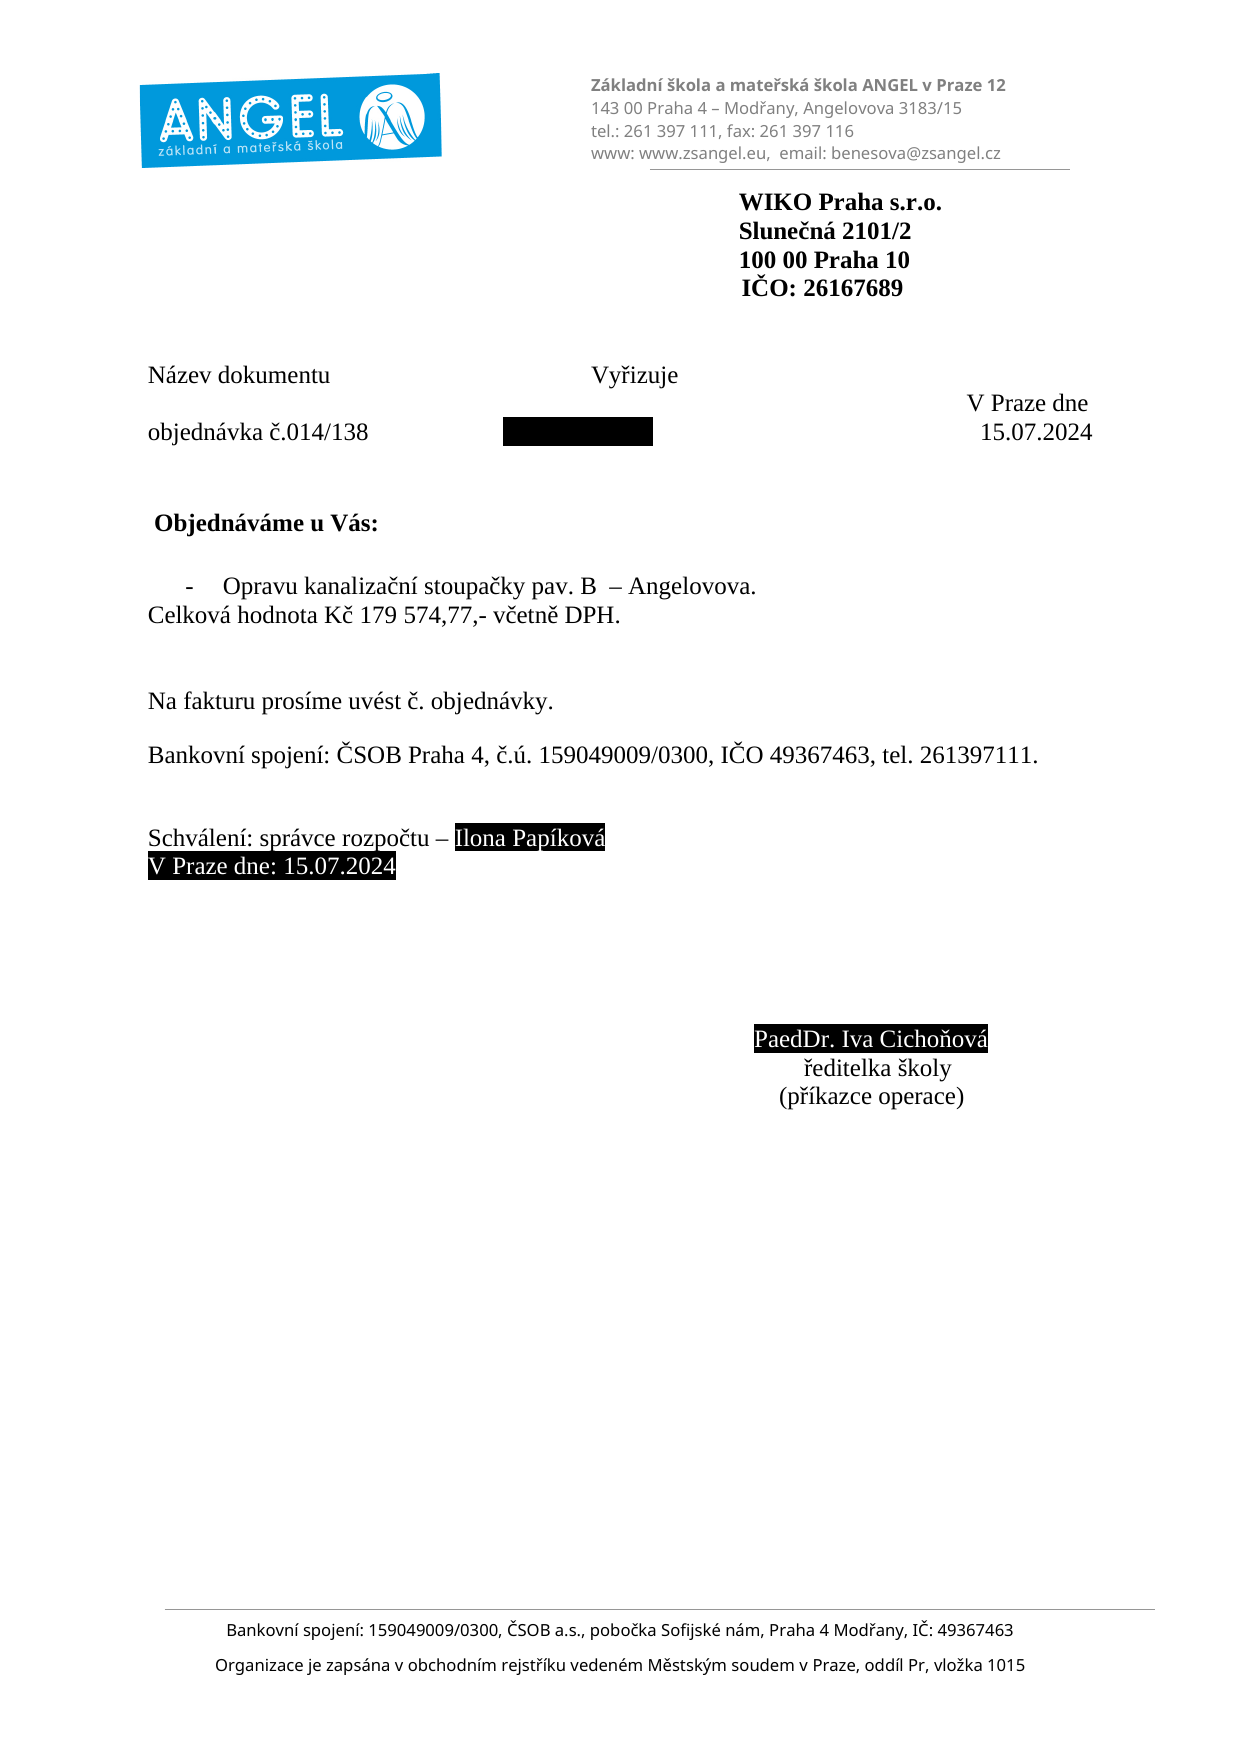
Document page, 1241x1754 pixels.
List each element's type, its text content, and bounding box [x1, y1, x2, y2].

text Slunečná 2101/2 [148, 216, 1092, 245]
text (příkazce operace) [148, 1081, 1092, 1110]
text 100 00 Praha 10 [148, 245, 1092, 273]
text Celková hodnota Kč 179 574,77,- včetně DPH. [148, 600, 1092, 629]
text Schválení: správce rozpočtu – Ilona Papíková [148, 823, 1092, 851]
text objednávka č.014/138 Ilona Papíková 15.07.2024 [148, 417, 1092, 446]
text PaedDr. Iva Cichoňová [148, 1024, 1092, 1053]
text IČO: 26167689 [148, 273, 1092, 302]
text ředitelka školy [148, 1053, 1092, 1081]
text Bankovní spojení: ČSOB Praha 4, č.ú. 159049009/0300, IČO 49367463, tel. 261397111. [148, 740, 1092, 769]
list Opravu kanalizační stoupačky pav. B – Angelovova. [185, 571, 1092, 600]
text WIKO Praha s.r.o. [148, 187, 1092, 216]
text V Praze dne: 15.07.2024 [148, 851, 1092, 880]
subtitle Objednáváme u Vás: [148, 508, 1092, 537]
text Na fakturu prosíme uvést č. objednávky. [148, 686, 1092, 715]
text Název dokumentu Vyřizuje V Praze dne [148, 360, 1092, 417]
